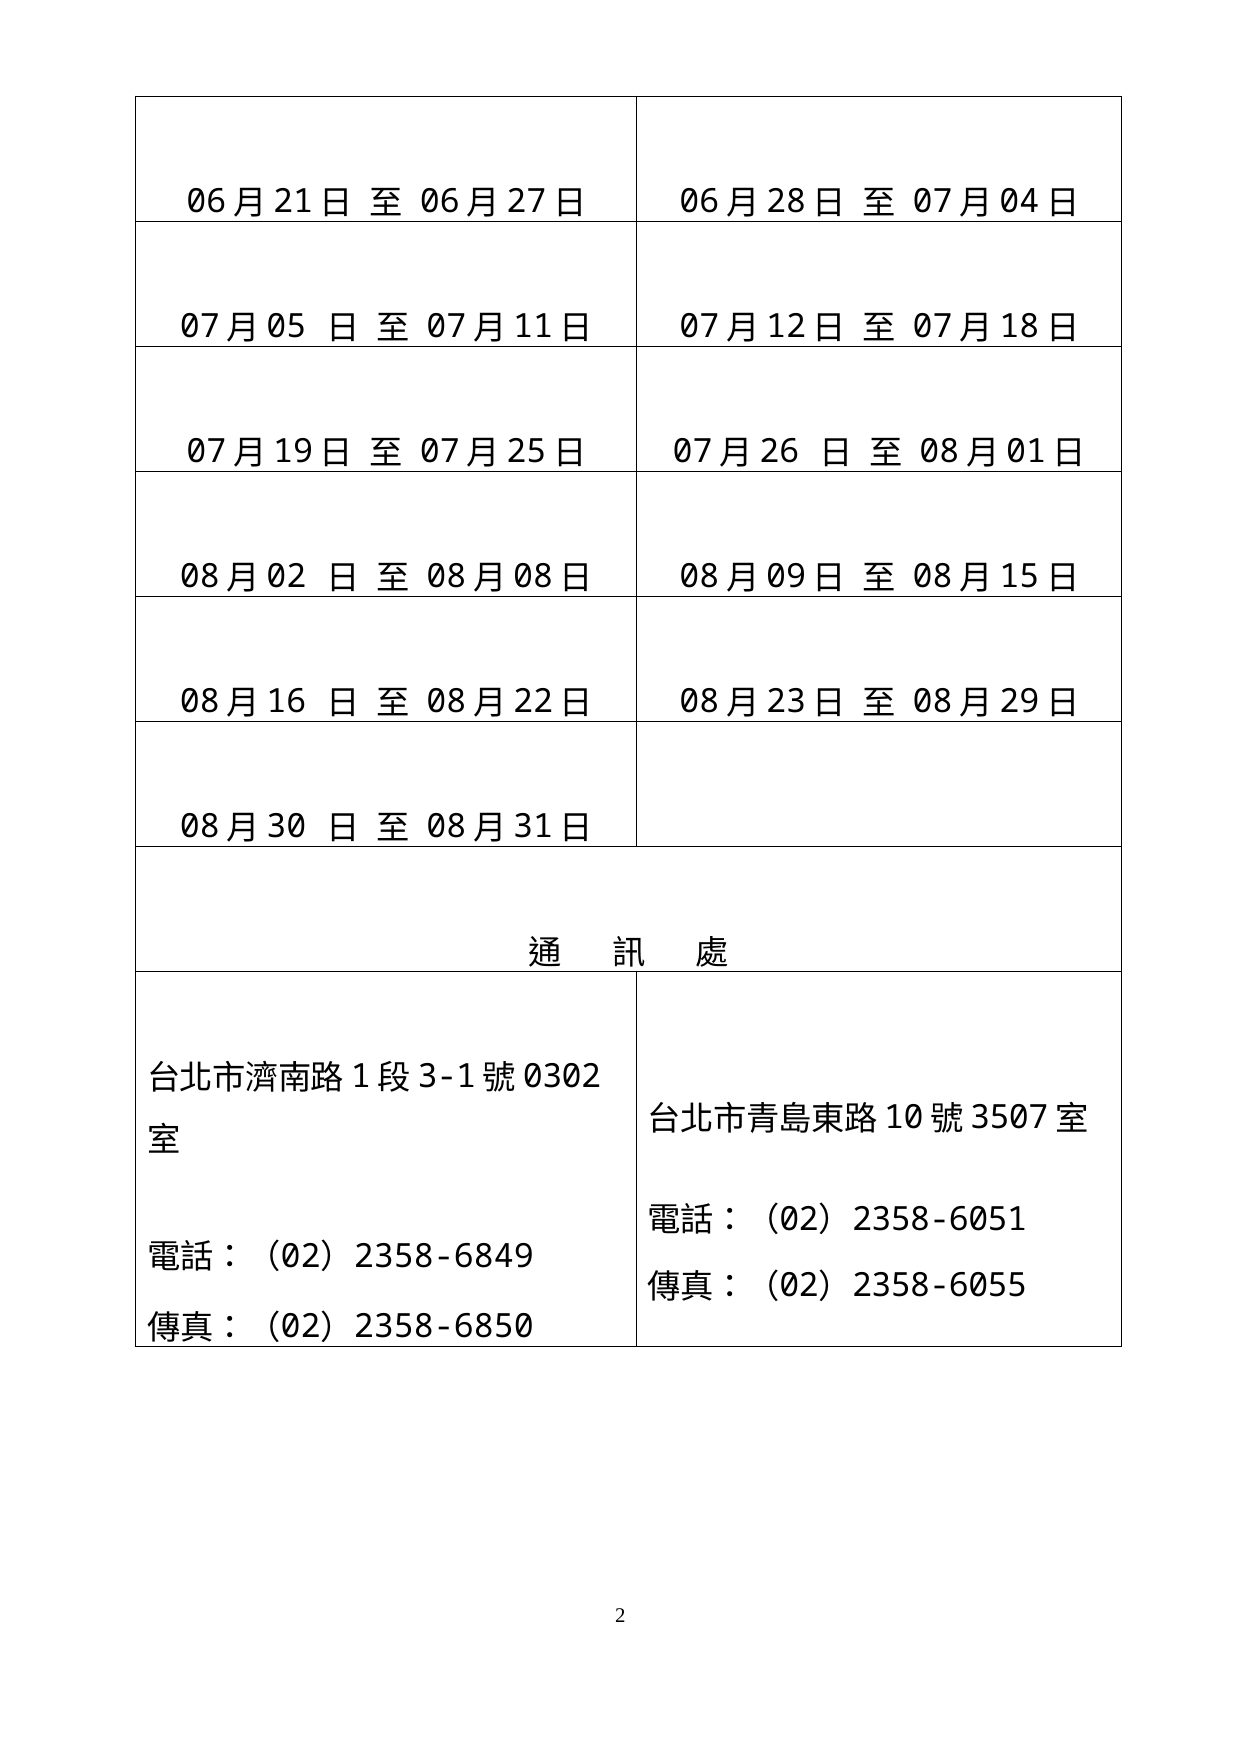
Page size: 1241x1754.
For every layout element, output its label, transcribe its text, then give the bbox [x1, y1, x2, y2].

table_cell 07月12日 至 07月18日 [637, 222, 1121, 346]
table_cell 08月16 日 至 08月22日 [136, 597, 636, 721]
table_cell 07月26 日 至 08月01日 [637, 347, 1121, 471]
table_cell 06月21日 至 06月27日 [136, 97, 636, 221]
table_cell 08月09日 至 08月15日 [637, 472, 1121, 596]
table_cell 08月30 日 至 08月31日 [136, 722, 636, 846]
table_cell 06月28日 至 07月04日 [637, 97, 1121, 221]
table_cell 通 訊 處 [136, 847, 1121, 971]
table_cell [637, 722, 1121, 846]
table_cell 07月19日 至 07月25日 [136, 347, 636, 471]
table_cell 台北市濟南路1段3-1號0302室 電話：（02）2358-6849 傳真：（02）2358-6850 [136, 972, 636, 1346]
table_cell 08月02 日 至 08月08日 [136, 472, 636, 596]
table_cell 08月23日 至 08月29日 [637, 597, 1121, 721]
table_cell 07月05 日 至 07月11日 [136, 222, 636, 346]
table_cell 台北市青島東路10號3507室 電話：（02）2358-6051 傳真：（02）2358-6055 [637, 972, 1121, 1346]
